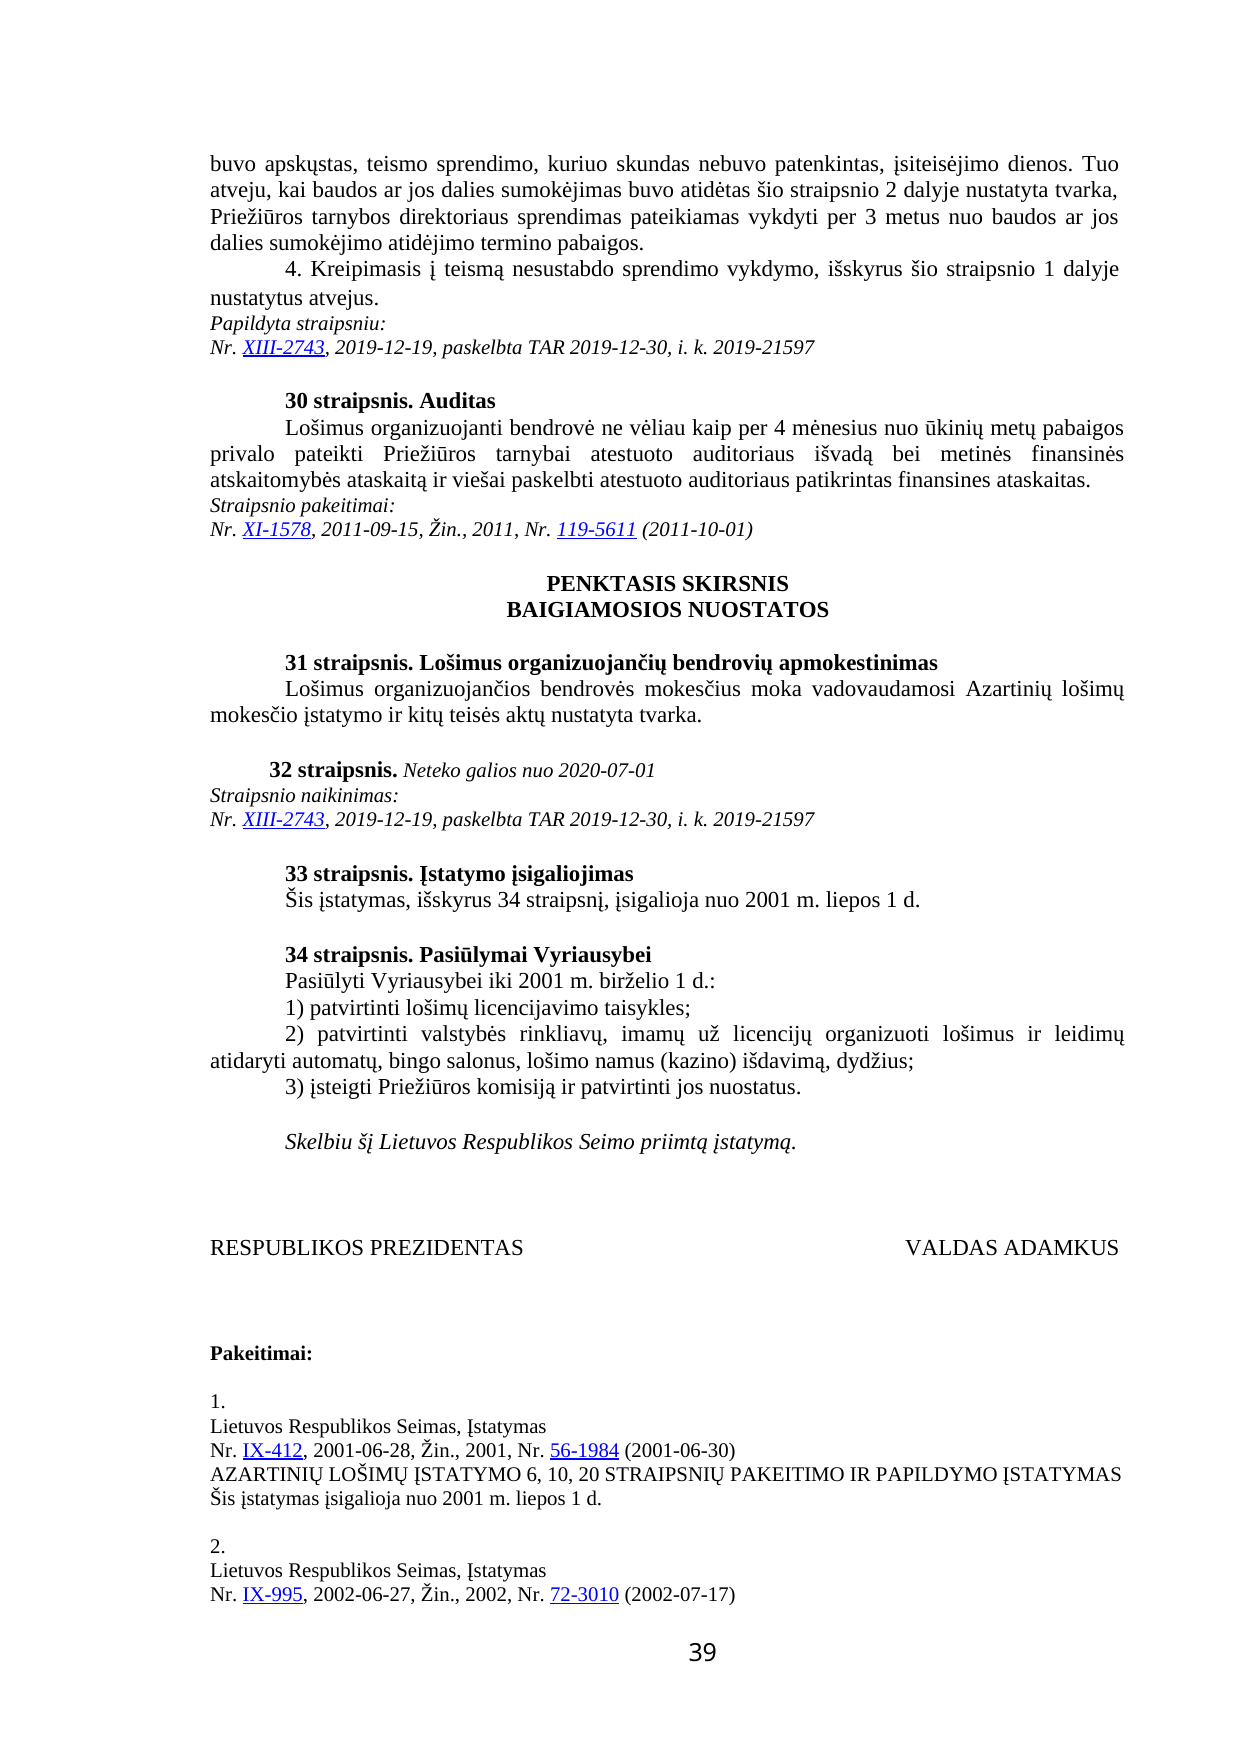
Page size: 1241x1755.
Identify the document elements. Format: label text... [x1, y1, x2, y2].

text Skelbiu šį Lietuvos Respublikos Seimo priimtą įstatymą. [210, 1128, 1126, 1154]
text Šis įstatymas įsigalioja nuo 2001 m. liepos 1 d. [210, 1486, 1126, 1510]
text Lošimus organizuojančios bendrovės mokesčius moka vadovaudamosi Azartinių lošimų mokesčio įstatymo ir kitų teisės aktų nustatyta tvarka. [210, 675, 1126, 728]
text AZARTINIŲ LOŠIMŲ ĮSTATYMO 6, 10, 20 STRAIPSNIŲ PAKEITIMO IR PAPILDYMO ĮSTATYMAS [210, 1462, 1126, 1486]
text 2. [210, 1534, 1126, 1558]
text Nr. XIII-2743, 2019-12-19, paskelbta TAR 2019-12-30, i. k. 2019-21597 [210, 807, 1120, 831]
text 1. [210, 1389, 1126, 1413]
text Nr. XI-1578, 2011-09-15, Žin., 2011, Nr. 119-5611 (2011-10-01) [210, 517, 1120, 541]
text 33 straipsnis. Įstatymo įsigaliojimas [210, 860, 1126, 886]
text Lietuvos Respublikos Seimas, Įstatymas [210, 1558, 1126, 1582]
text 34 straipsnis. Pasiūlymai Vyriausybei [210, 941, 1126, 968]
text 1) patvirtinti lošimų licencijavimo taisykles; [210, 994, 1126, 1020]
text 32 straipsnis. Neteko galios nuo 2020-07-01 [210, 757, 1120, 783]
text Pasiūlyti Vyriausybei iki 2001 m. birželio 1 d.: [210, 968, 1126, 994]
text Papildyta straipsniu: [210, 311, 1120, 334]
text RESPUBLIKOS PREZIDENTAS VALDAS ADAMKUS [210, 1233, 1126, 1260]
text Straipsnio naikinimas: [210, 783, 1120, 807]
text Nr. XIII-2743, 2019-12-19, paskelbta TAR 2019-12-30, i. k. 2019-21597 [210, 334, 1120, 359]
text Šis įstatymas, išskyrus 34 straipsnį, įsigalioja nuo 2001 m. liepos 1 d. [210, 886, 1126, 912]
text 3) įsteigti Priežiūros komisiją ir patvirtinti jos nuostatus. [210, 1073, 1126, 1099]
text Lošimus organizuojanti bendrovė ne vėliau kaip per 4 mėnesius nuo ūkinių metų pabaigos privalo pateikti Priežiūros tarnybai atestuoto auditoriaus išvadą bei metinės finansinės atskaitomybės ataskaitą ir viešai paskelbti atestuoto auditoriaus patikrintas finansines ataskaitas. [210, 414, 1126, 493]
text 4. Kreipimasis į teismą nesustabdo sprendimo vykdymo, išskyrus šio straipsnio 1 dalyje nustatytus atvejus. [210, 255, 1120, 311]
text buvo apskųstas, teismo sprendimo, kuriuo skundas nebuvo patenkintas, įsiteisėjimo dienos. Tuo atveju, kai baudos ar jos dalies sumokėjimas buvo atidėtas šio straipsnio 2 dalyje nustatyta tvarka, Priežiūros tarnybos direktoriaus sprendimas pateikiamas vykdyti per 3 metus nuo baudos ar jos dalies sumokėjimo atidėjimo termino pabaigos. [210, 150, 1120, 255]
text Nr. IX-412, 2001-06-28, Žin., 2001, Nr. 56-1984 (2001-06-30) [210, 1438, 1126, 1462]
text PENKTASIS SKIRSNIS [210, 570, 1126, 596]
text Lietuvos Respublikos Seimas, Įstatymas [210, 1413, 1126, 1438]
text BAIGIAMOSIOS NUOSTATOS [210, 596, 1126, 622]
text 2) patvirtinti valstybės rinkliavų, imamų už licencijų organizuoti lošimus ir leidimų atidaryti automatų, bingo salonus, lošimo namus (kazino) išdavimą, dydžius; [210, 1020, 1126, 1073]
text 30 straipsnis. Auditas [210, 387, 1126, 414]
text Pakeitimai: [210, 1341, 1126, 1365]
text Nr. IX-995, 2002-06-27, Žin., 2002, Nr. 72-3010 (2002-07-17) [210, 1582, 1126, 1606]
text 31 straipsnis. Lošimus organizuojančių bendrovių apmokestinimas [210, 649, 1126, 675]
text Straipsnio pakeitimai: [210, 493, 1120, 517]
